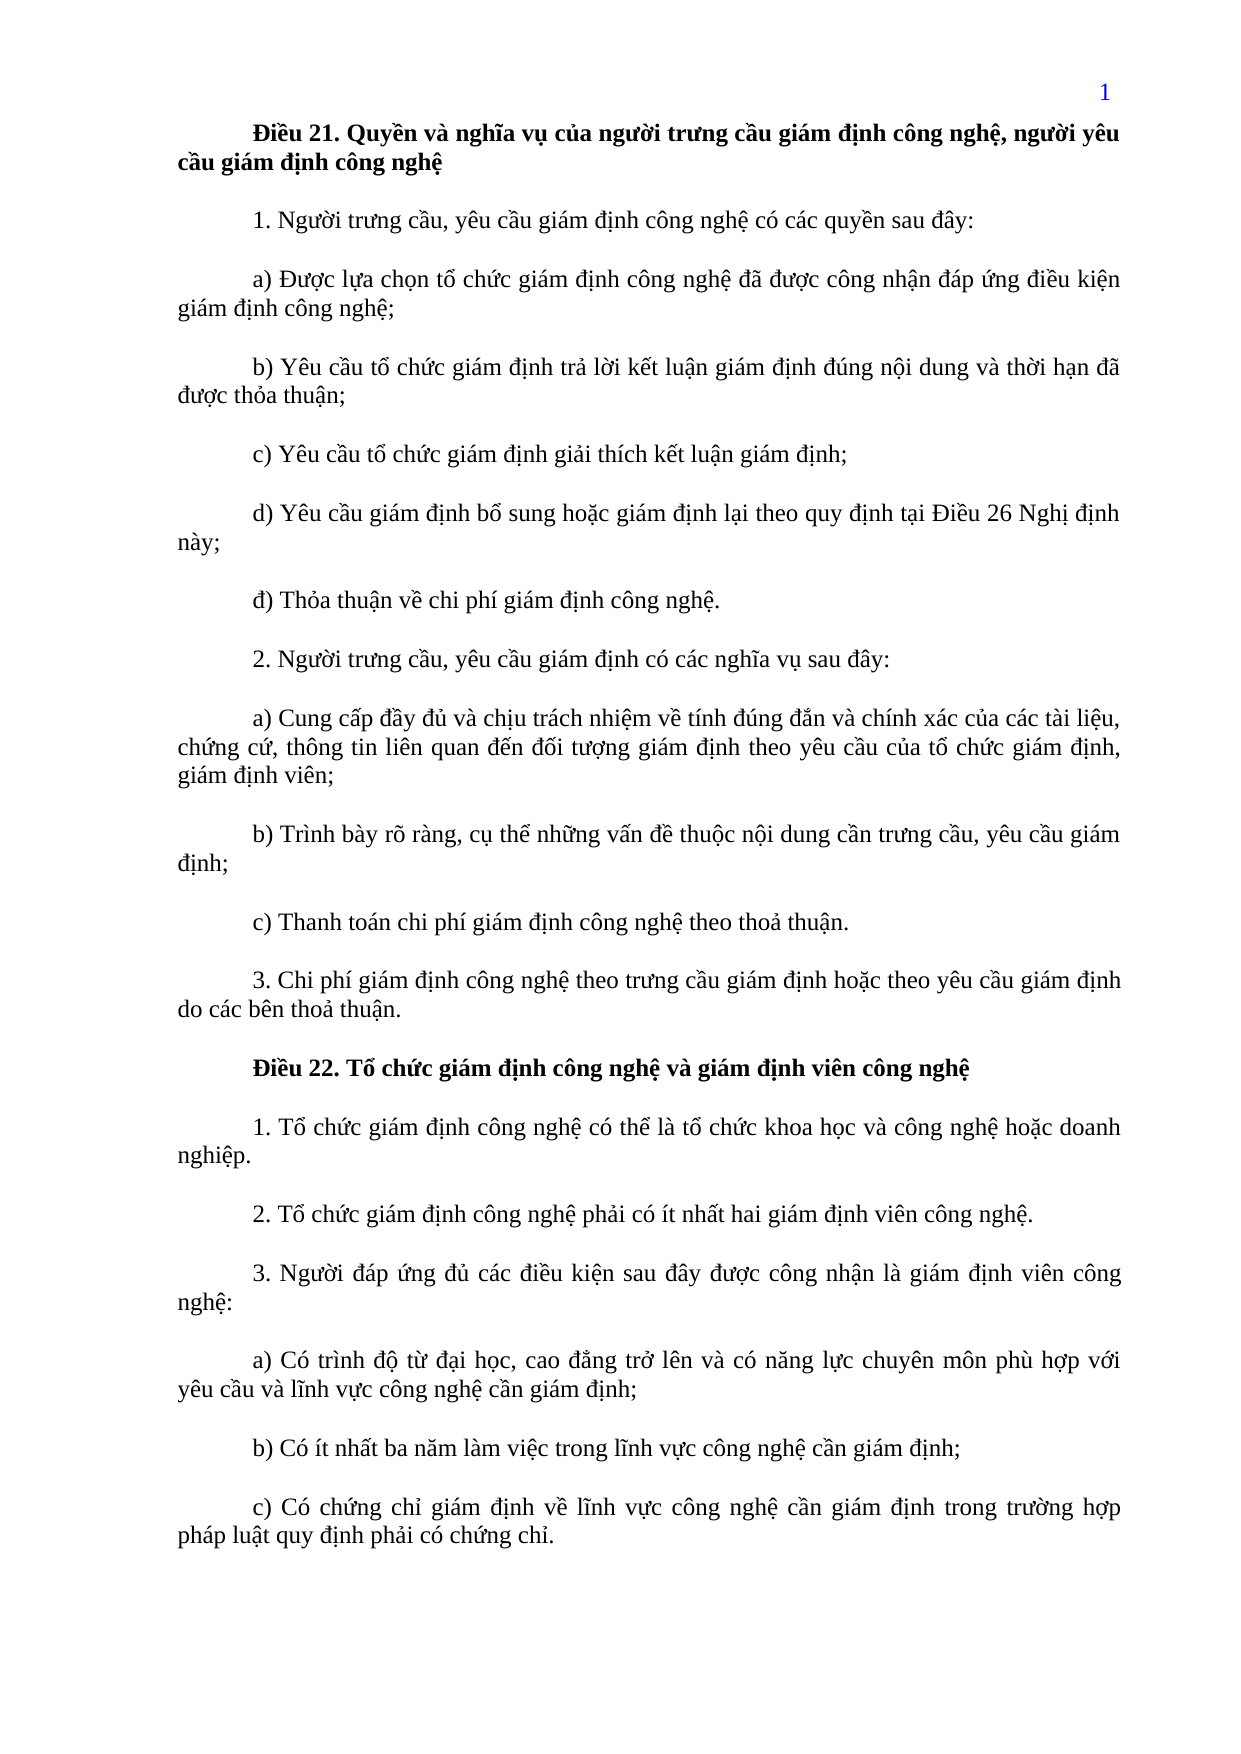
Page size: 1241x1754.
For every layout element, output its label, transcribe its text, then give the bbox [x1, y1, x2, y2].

text đ) Thỏa thuận về chi phí giám định công nghệ. [177, 586, 1122, 614]
text d) Yêu cầu giám định bổ sung hoặc giám định lại theo quy định tại Điều 26 Nghị định này; [177, 498, 1122, 556]
text a) Được lựa chọn tổ chức giám định công nghệ đã được công nhận đáp ứng điều kiện giám định công nghệ; [177, 264, 1122, 322]
text 3. Chi phí giám định công nghệ theo trưng cầu giám định hoặc theo yêu cầu giám định do các bên thoả thuận. [177, 966, 1122, 1023]
text b) Có ít nhất ba năm làm việc trong lĩnh vực công nghệ cần giám định; [177, 1433, 1122, 1462]
text Điều 22. Tổ chức giám định công nghệ và giám định viên công nghệ [177, 1053, 1122, 1082]
text b) Yêu cầu tổ chức giám định trả lời kết luận giám định đúng nội dung và thời hạn đã được thỏa thuận; [177, 352, 1122, 409]
text 1. Người trưng cầu, yêu cầu giám định công nghệ có các quyền sau đây: [177, 206, 1122, 234]
text 3. Người đáp ứng đủ các điều kiện sau đây được công nhận là giám định viên công nghệ: [177, 1258, 1122, 1316]
text c) Có chứng chỉ giám định về lĩnh vực công nghệ cần giám định trong trường hợp pháp luật quy định phải có chứng chỉ. [177, 1492, 1122, 1549]
text b) Trình bày rõ ràng, cụ thể những vấn đề thuộc nội dung cần trưng cầu, yêu cầu giám định; [177, 819, 1122, 877]
text a) Cung cấp đầy đủ và chịu trách nhiệm về tính đúng đắn và chính xác của các tài liệu, chứng cứ, thông tin liên quan đến đối tượng giám định theo yêu cầu của tổ chức giám định, giám định viên; [177, 703, 1122, 789]
text c) Thanh toán chi phí giám định công nghệ theo thoả thuận. [177, 907, 1122, 936]
text 2. Tổ chức giám định công nghệ phải có ít nhất hai giám định viên công nghệ. [177, 1199, 1122, 1228]
text 1. Tổ chức giám định công nghệ có thể là tổ chức khoa học và công nghệ hoặc doanh nghiệp. [177, 1112, 1122, 1169]
text Điều 21. Quyền và nghĩa vụ của người trưng cầu giám định công nghệ, người yêu cầu giám định công nghệ [177, 118, 1122, 176]
text a) Có trình độ từ đại học, cao đẳng trở lên và có năng lực chuyên môn phù hợp với yêu cầu và lĩnh vực công nghệ cần giám định; [177, 1346, 1122, 1403]
text c) Yêu cầu tổ chức giám định giải thích kết luận giám định; [177, 439, 1122, 468]
text 2. Người trưng cầu, yêu cầu giám định có các nghĩa vụ sau đây: [177, 644, 1122, 673]
